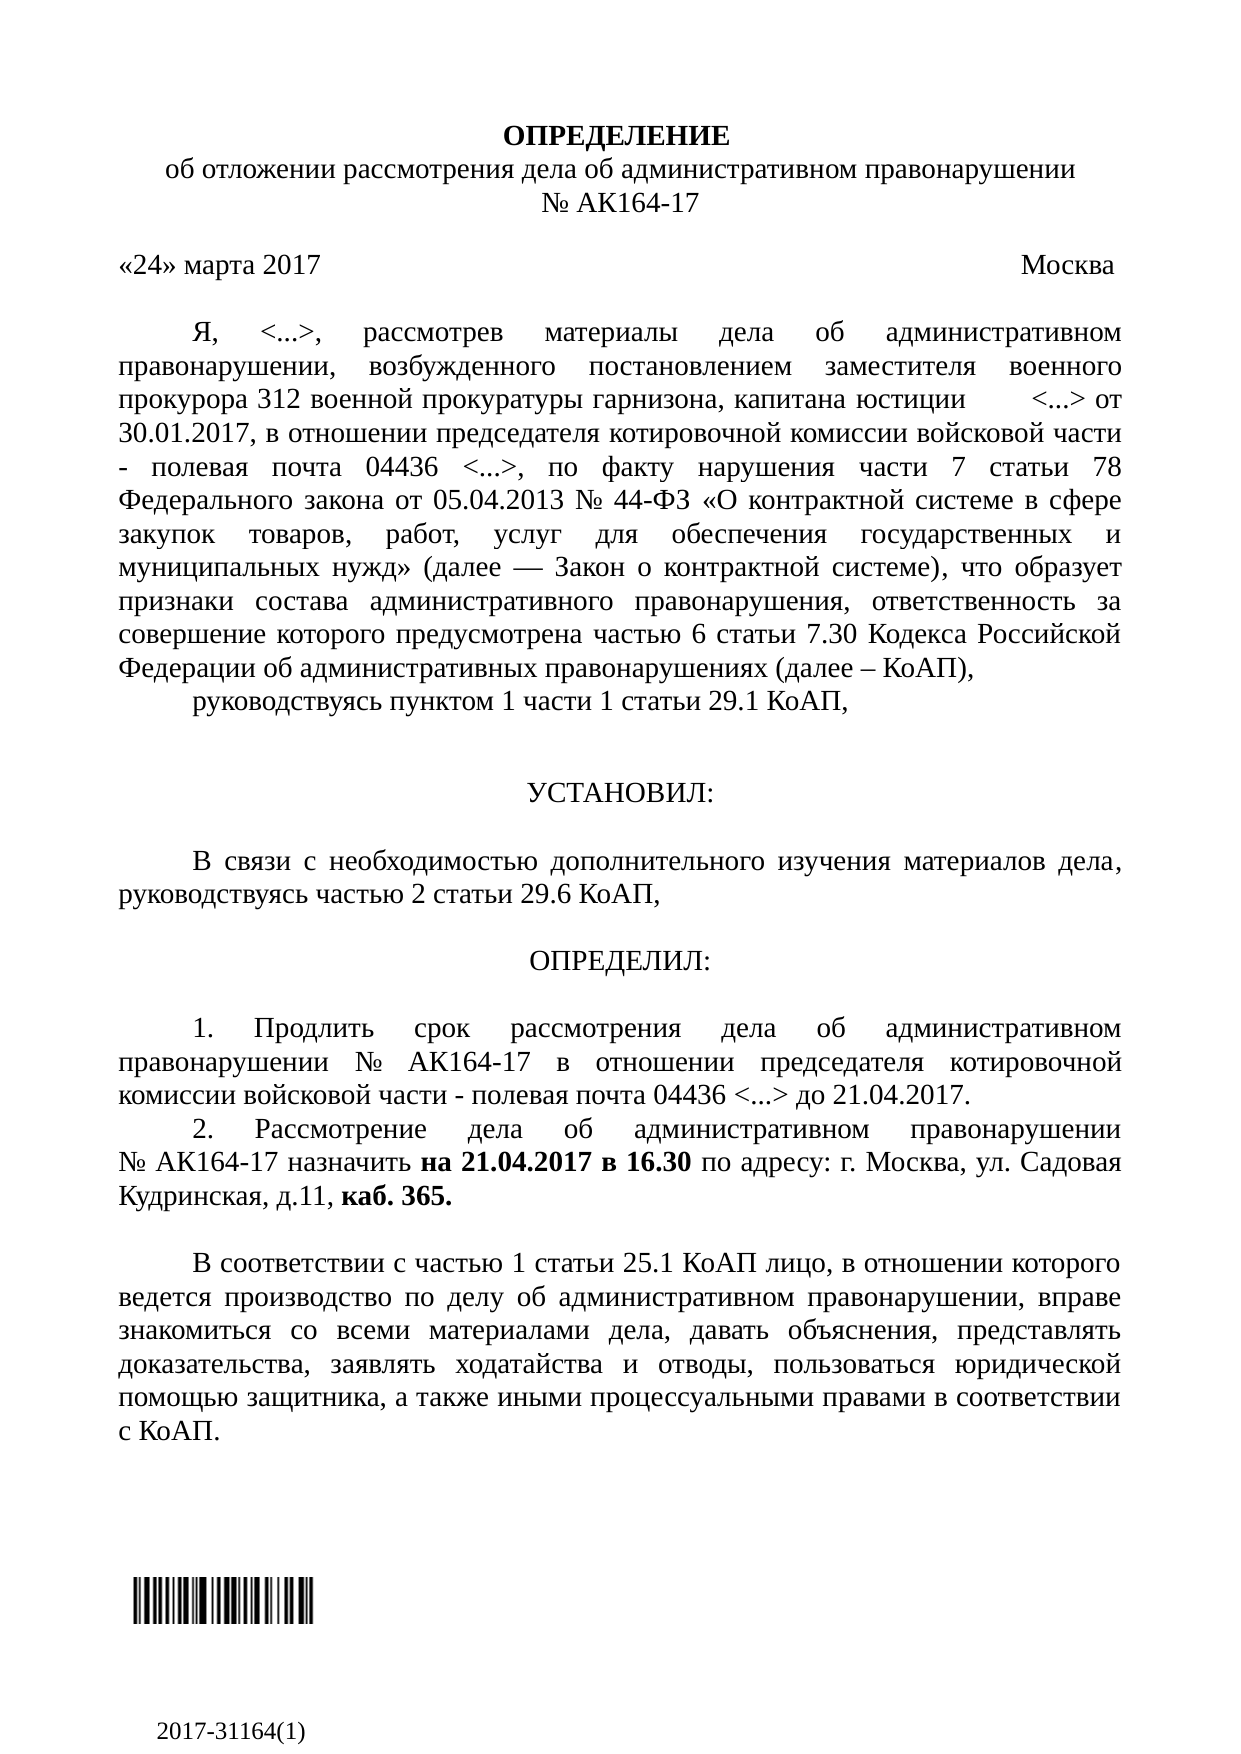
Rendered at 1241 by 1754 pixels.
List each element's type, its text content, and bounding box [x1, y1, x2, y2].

text Я, <...>, рассмотрев материалы дела об административном правонарушении, возбужденного постановлением заместителя военного прокурора 312 военной прокуратуры гарнизона, капитана юстиции <...> от 30.01.2017, в отношении председателя котировочной комиссии войсковой части - полевая почта 04436 <...>, по факту нарушения части 7 статьи 78 Федерального закона от 05.04.2013 № 44-ФЗ «О контрактной системе в сфере закупок товаров, работ, услуг для обеспечения государственных и муниципальных нужд» (далее — Закон о контрактной системе), что образует признаки состава административного правонарушения, ответственность за совершение которого предусмотрена частью 6 статьи 7.30 Кодекса Российской Федерации об административных правонарушениях (далее – КоАП), [118, 314, 1122, 683]
text 2. Рассмотрение дела об административном правонарушении № АК164-17 назначить на 21.04.2017 в 16.30 по адресу: г. Москва, ул. Садовая Кудринская, д.11, каб. 365. [118, 1111, 1122, 1212]
text «24» марта 2017 Москва [118, 247, 1122, 281]
text В связи с необходимостью дополнительного изучения материалов дела, руководствуясь частью 2 статьи 29.6 КоАП, [118, 843, 1122, 910]
text руководствуясь пунктом 1 части 1 статьи 29.1 КоАП, [118, 683, 1122, 717]
text УСТАНОВИЛ: [118, 776, 1122, 809]
text об отложении рассмотрения дела об административном правонарушении № АК164-17 [118, 152, 1122, 219]
text 1. Продлить срок рассмотрения дела об административном правонарушении № АК164-17 в отношении председателя котировочной комиссии войсковой части - полевая почта 04436 <...> до 21.04.2017. [118, 1010, 1122, 1111]
picture [118, 1577, 331, 1624]
text ОПРЕДЕЛЕНИЕ [118, 118, 1122, 152]
text В соответствии с частью 1 статьи 25.1 КоАП лицо, в отношении которого ведется производство по делу об административном правонарушении, вправе знакомиться со всеми материалами дела, давать объяснения, представлять доказательства, заявлять ходатайства и отводы, пользоваться юридической помощью защитника, а также иными процессуальными правами в соответствии с КоАП. [118, 1245, 1122, 1446]
text ОПРЕДЕЛИЛ: [118, 943, 1122, 977]
